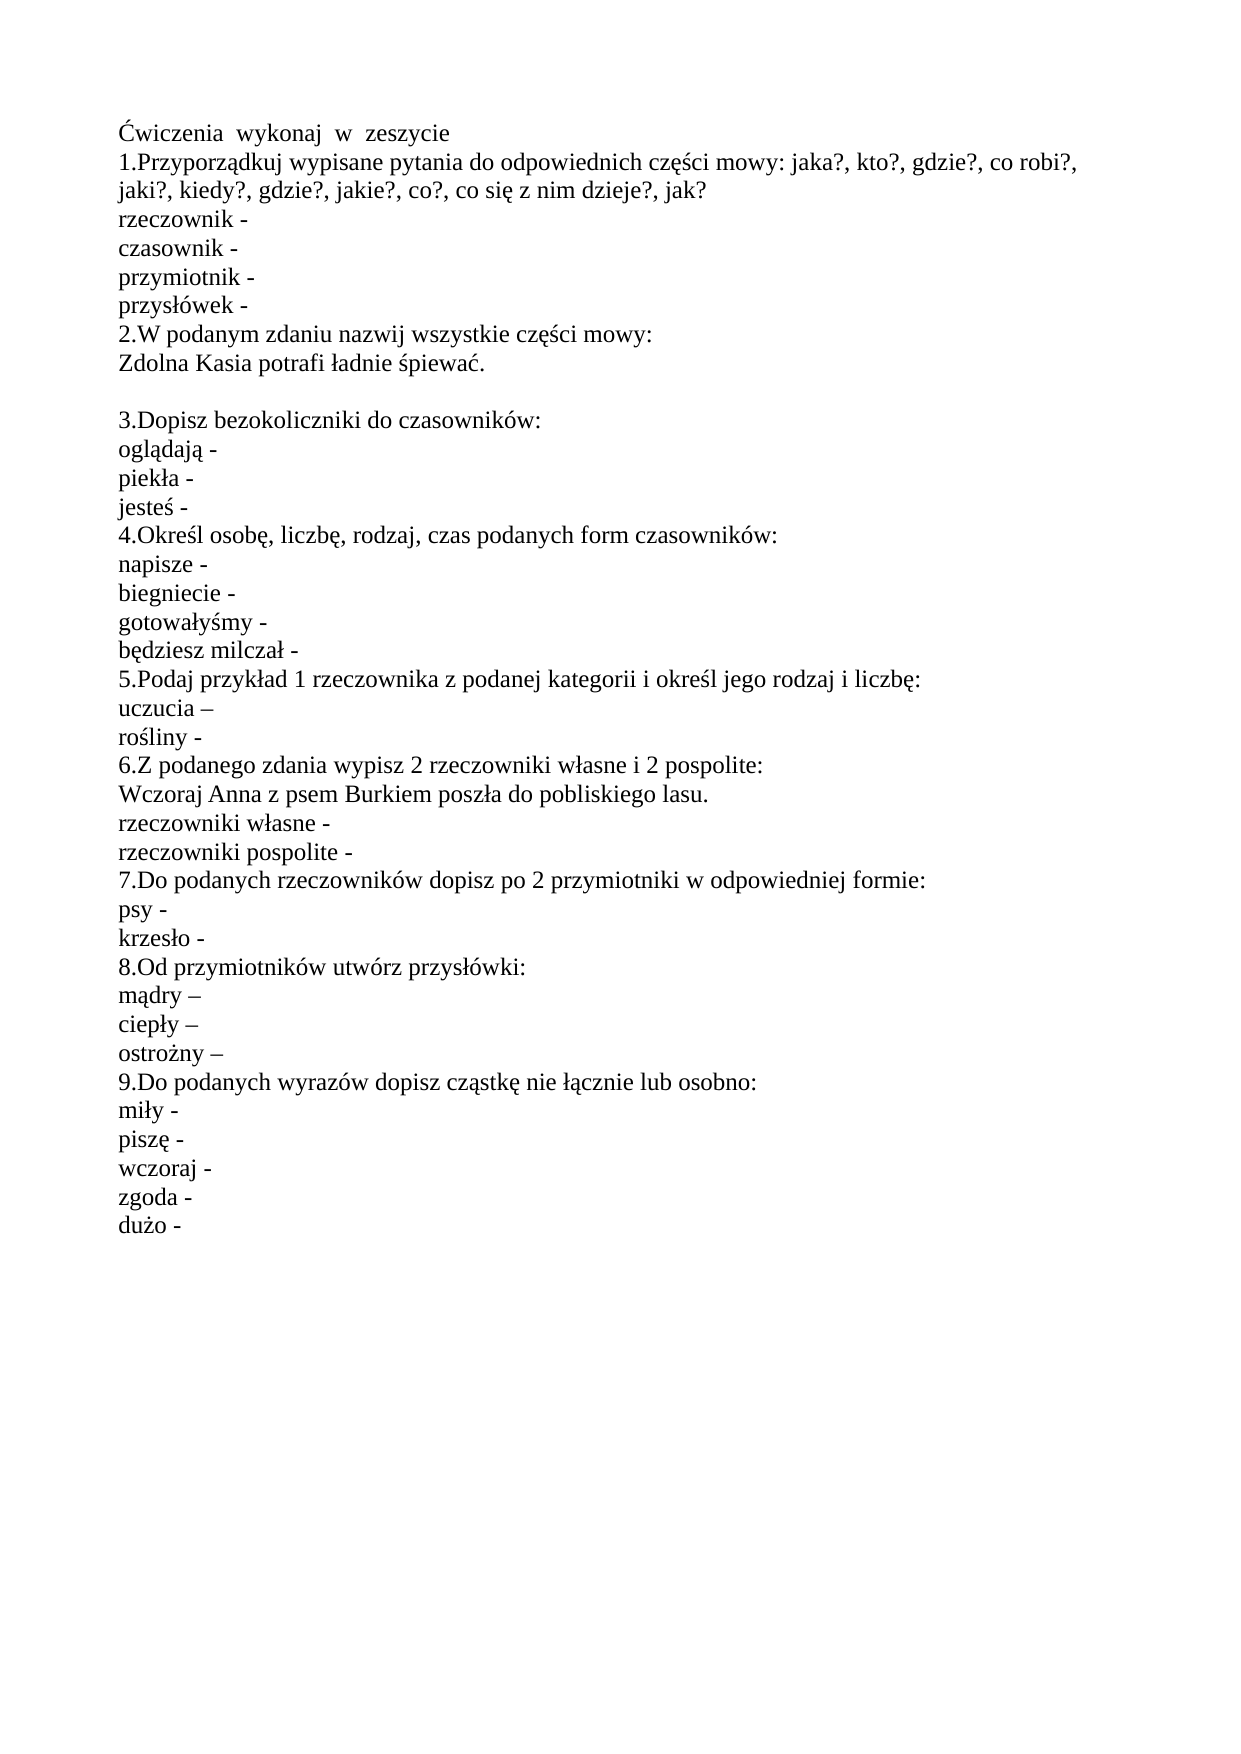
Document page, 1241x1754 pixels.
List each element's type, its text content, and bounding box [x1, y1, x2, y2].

text Ćwiczenia wykonaj w zeszycie 1.Przyporządkuj wypisane pytania do odpowiednich części mowy: jaka?, kto?, gdzie?, co robi?, jaki?, kiedy?, gdzie?, jakie?, co?, co się z nim dzieje?, jak? rzeczownik - czasownik - przymiotnik - przysłówek - 2.W podanym zdaniu nazwij wszystkie części mowy: Zdolna Kasia potrafi ładnie śpiewać. 3.Dopisz bezokoliczniki do czasowników: oglądają - piekła - jesteś - 4.Określ osobę, liczbę, rodzaj, czas podanych form czasowników: napisze - biegniecie - gotowałyśmy - będziesz milczał - 5.Podaj przykład 1 rzeczownika z podanej kategorii i określ jego rodzaj i liczbę: uczucia – rośliny - 6.Z podanego zdania wypisz 2 rzeczowniki własne i 2 pospolite: Wczoraj Anna z psem Burkiem poszła do pobliskiego lasu. rzeczowniki własne - rzeczowniki pospolite - 7.Do podanych rzeczowników dopisz po 2 przymiotniki w odpowiedniej formie: psy - krzesło - 8.Od przymiotników utwórz przysłówki: mądry – ciepły – ostrożny – 9.Do podanych wyrazów dopisz cząstkę nie łącznie lub osobno: miły - piszę - wczoraj - zgoda - dużo - [118, 118, 1122, 1239]
